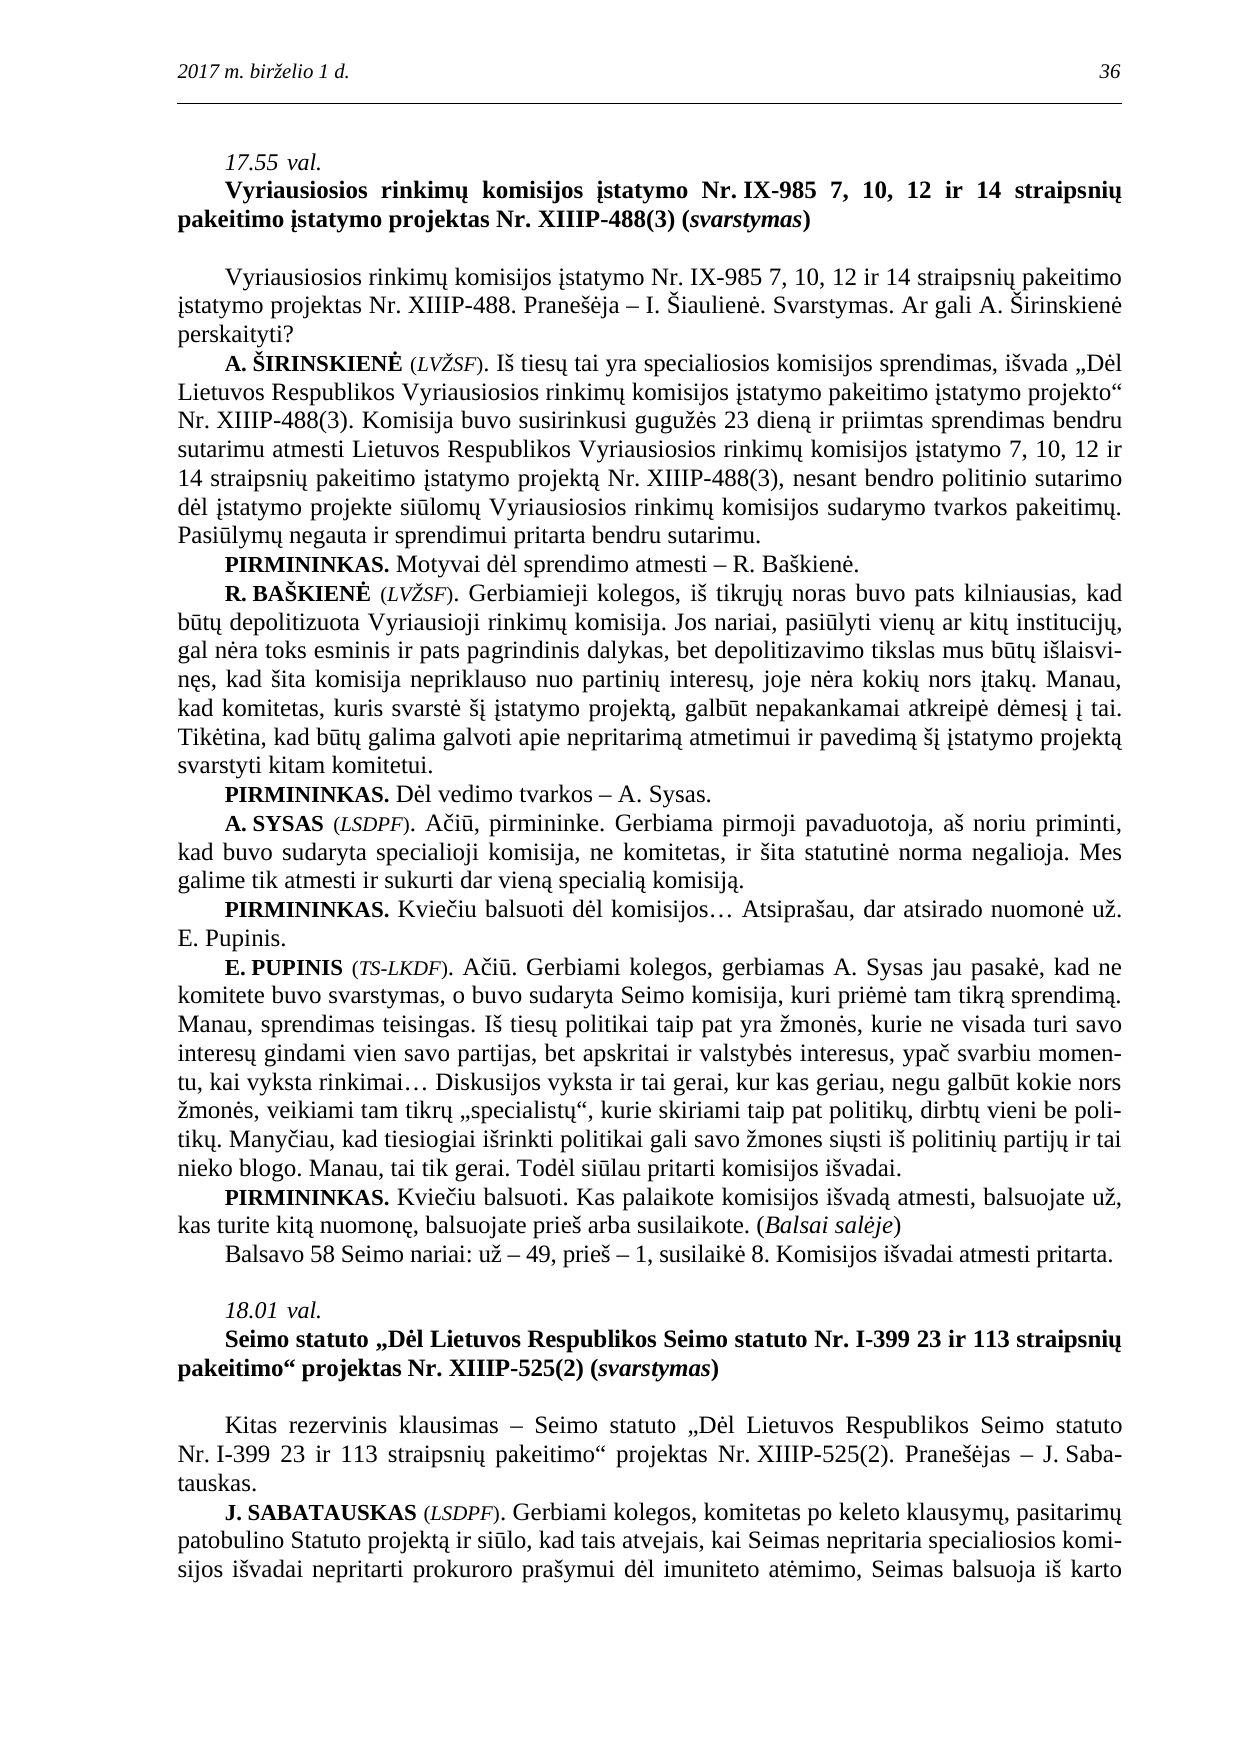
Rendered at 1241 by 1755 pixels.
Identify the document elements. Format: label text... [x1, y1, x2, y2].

text PIRMININKAS. Kvie­čiu bal­suo­ti. Kas pa­lai­ko­te ko­mi­si­jos iš­va­dą at­mes­ti, bal­suo­ja­te už, kas tu­ri­te ki­tą nuo­mo­nę, bal­suo­ja­te prieš ar­ba su­si­lai­ko­te. (Bal­sai sa­lė­je) [177, 1182, 1122, 1239]
text Vy­riau­sio­sios rin­ki­mų ko­mi­si­jos įsta­ty­mo Nr. IX-985 7, 10, 12 ir 14 straips­nių pakei­ti­mo įsta­ty­mo pro­jek­tas Nr. XIIIP-488(3) (svars­ty­mas) [177, 175, 1122, 233]
text Sei­mo sta­tu­to „Dėl Lie­tu­vos Res­pub­li­kos Sei­mo sta­tu­to Nr. I-399 23 ir 113 straips­nių pa­kei­ti­mo“ pro­jek­tas Nr. XIIIP-525(2) (svars­ty­mas) [177, 1324, 1122, 1382]
text 18.01 val. [224, 1297, 1122, 1324]
text Ki­tas re­zer­vi­nis klau­si­mas – Sei­mo sta­tu­to „Dėl Lie­tu­vos Res­pub­li­kos Sei­mo sta­tu­to Nr. I-399 23 ir 113 straips­nių pa­kei­ti­mo“ pro­jek­tas Nr. XIIIP-525(2). Pra­ne­šė­jas – J. Sa­ba­taus­kas. [177, 1410, 1122, 1497]
text Bal­sa­vo 58 Sei­mo na­riai: už – 49, prieš – 1, su­si­lai­kė 8. Ko­mi­si­jos iš­va­dai at­mes­ti pri­tar­ta. [177, 1239, 1122, 1268]
text A. SYSAS (LSDPF). Ačiū, pir­mi­nin­ke. Ger­bia­ma pir­mo­ji pa­va­duo­to­ja, aš no­riu pri­min­ti, kad bu­vo su­da­ry­ta spe­cia­lio­ji ko­mi­si­ja, ne ko­mi­te­tas, ir ši­ta sta­tu­ti­nė nor­ma ne­ga­lio­ja. Mes ga­li­me tik at­mes­ti ir su­kur­ti dar vie­ną spe­cia­lią ko­mi­si­ją. [177, 808, 1122, 894]
text E. PUPINIS (TS-LKDF). Ačiū. Ger­bia­mi ko­le­gos, ger­bia­mas A. Sy­sas jau pa­sa­kė, kad ne ko­mi­te­te bu­vo svars­ty­mas, o bu­vo su­da­ry­ta Sei­mo ko­mi­si­ja, ku­ri pri­ėmė tam tik­rą spren­di­mą. Ma­nau, spren­di­mas tei­sin­gas. Iš tie­sų po­li­ti­kai taip pat yra žmo­nės, ku­rie ne vi­sa­da tu­ri sa­vo in­te­re­sų gin­da­mi vien sa­vo par­ti­jas, bet ap­skri­tai ir vals­ty­bės in­te­re­sus, ypač svar­biu mo­men­tu, kai vyks­ta rin­ki­mai… Dis­ku­si­jos vyks­ta ir tai ge­rai, kur kas ge­riau, ne­gu gal­būt ko­kie nors žmo­nės, vei­kia­mi tam tik­rų „spe­cia­lis­tų“, ku­rie ski­ria­mi taip pat po­li­ti­kų, dirb­tų vie­ni be po­li­ti­kų. Ma­ny­čiau, kad tie­sio­giai iš­rink­ti po­li­ti­kai ga­li sa­vo žmo­nes siųs­ti iš po­li­ti­nių par­ti­jų ir tai nie­ko blo­go. Ma­nau, tai tik ge­rai. To­dėl siū­lau pri­tar­ti ko­mi­si­jos iš­va­dai. [177, 952, 1122, 1182]
text J. SABATAUSKAS (LSDPF). Ger­bia­mi ko­le­gos, ko­mi­te­tas po ke­le­to klau­sy­mų, pa­si­ta­ri­mų pa­to­bu­li­no Sta­tu­to pro­jek­tą ir siū­lo, kad tais at­ve­jais, kai Sei­mas ne­pri­ta­ria spe­cia­lio­sios ko­mi­si­jos iš­va­dai ne­pri­tar­ti pro­ku­ro­ro pra­šy­mui dėl imu­ni­te­to at­ėmi­mo, Sei­mas bal­suo­ja iš kar­to [177, 1497, 1122, 1583]
text PIRMININKAS. Mo­ty­vai dėl spren­di­mo at­mes­ti – R. Baš­kie­nė. [177, 549, 1122, 578]
text PIRMININKAS. Kvie­čiu bal­suo­ti dėl ko­mi­si­jos… At­si­pra­šau, dar at­si­ra­do nuo­mo­nė už. E. Pu­pi­nis. [177, 894, 1122, 952]
text PIRMININKAS. Dėl ve­di­mo tvar­kos – A. Sy­sas. [177, 779, 1122, 808]
text R. BAŠKIENĖ (LVŽSF). Ger­bia­mie­ji ko­le­gos, iš tik­rų­jų no­ras bu­vo pats kil­niau­sias, kad bū­tų de­po­li­ti­zuo­ta Vy­riau­sio­ji rin­ki­mų ko­mi­si­ja. Jos na­riai, pa­siū­ly­ti vie­nų ar ki­tų ins­ti­tu­ci­jų, gal nė­ra toks es­mi­nis ir pats pa­grin­di­nis da­ly­kas, bet de­po­li­ti­za­vi­mo tiks­las mus bū­tų iš­lais­vi­nęs, kad ši­ta ko­mi­si­ja ne­pri­klau­so nuo par­ti­nių in­te­re­sų, jo­je nė­ra ko­kių nors įta­kų. Ma­nau, kad ko­mi­te­tas, ku­ris svars­tė šį įsta­ty­mo pro­jek­tą, gal­būt ne­pa­kan­ka­mai at­krei­pė dė­me­sį į tai. Ti­kė­ti­na, kad bū­tų ga­li­ma gal­vo­ti apie ne­pri­ta­ri­mą at­me­ti­mui ir pa­ve­di­mą šį įsta­ty­mo pro­jek­tą svars­ty­ti ki­tam ko­mi­te­tui. [177, 578, 1122, 779]
text Vy­riau­sio­sios rin­ki­mų ko­mi­si­jos įsta­ty­mo Nr. IX-985 7, 10, 12 ir 14 straips­nių pa­kei­ti­mo įsta­ty­mo pro­jek­tas Nr. XIIIP-488. Pra­ne­šė­ja – I. Šiau­lie­nė. Svars­ty­mas. Ar ga­li A. Ši­rins­kie­nė per­skai­ty­ti? [177, 262, 1122, 348]
text 17.55 val. [224, 148, 1122, 175]
text A. ŠIRINSKIENĖ (LVŽSF). Iš tie­sų tai yra spe­cia­lio­sios ko­mi­si­jos spren­di­mas, iš­va­da „Dėl Lie­tu­vos Res­pub­li­kos Vy­riau­sio­sios rin­ki­mų ko­mi­si­jos įsta­ty­mo pa­kei­ti­mo įsta­ty­mo pro­jek­to“ Nr. XIIIP-488(3). Ko­mi­si­ja bu­vo su­si­rin­ku­si gu­gu­žės 23 die­ną ir pri­im­tas spren­di­mas ben­dru su­ta­ri­mu at­mes­ti Lie­tu­vos Res­pub­li­kos Vy­riau­sio­sios rin­ki­mų ko­mi­si­jos įsta­ty­mo 7, 10, 12 ir 14 straips­nių pa­kei­ti­mo įsta­ty­mo pro­jek­tą Nr. XIIIP-488(3), ne­sant bendro po­li­ti­nio su­ta­ri­mo dėl įsta­ty­mo pro­jek­te siū­lo­mų Vy­riau­sio­sios rin­ki­mų ko­mi­si­jos su­da­ry­mo tvar­kos pa­kei­ti­mų. Pa­siū­ly­mų ne­gau­ta ir spren­di­mui pri­tar­ta ben­dru su­ta­ri­mu. [177, 348, 1122, 549]
